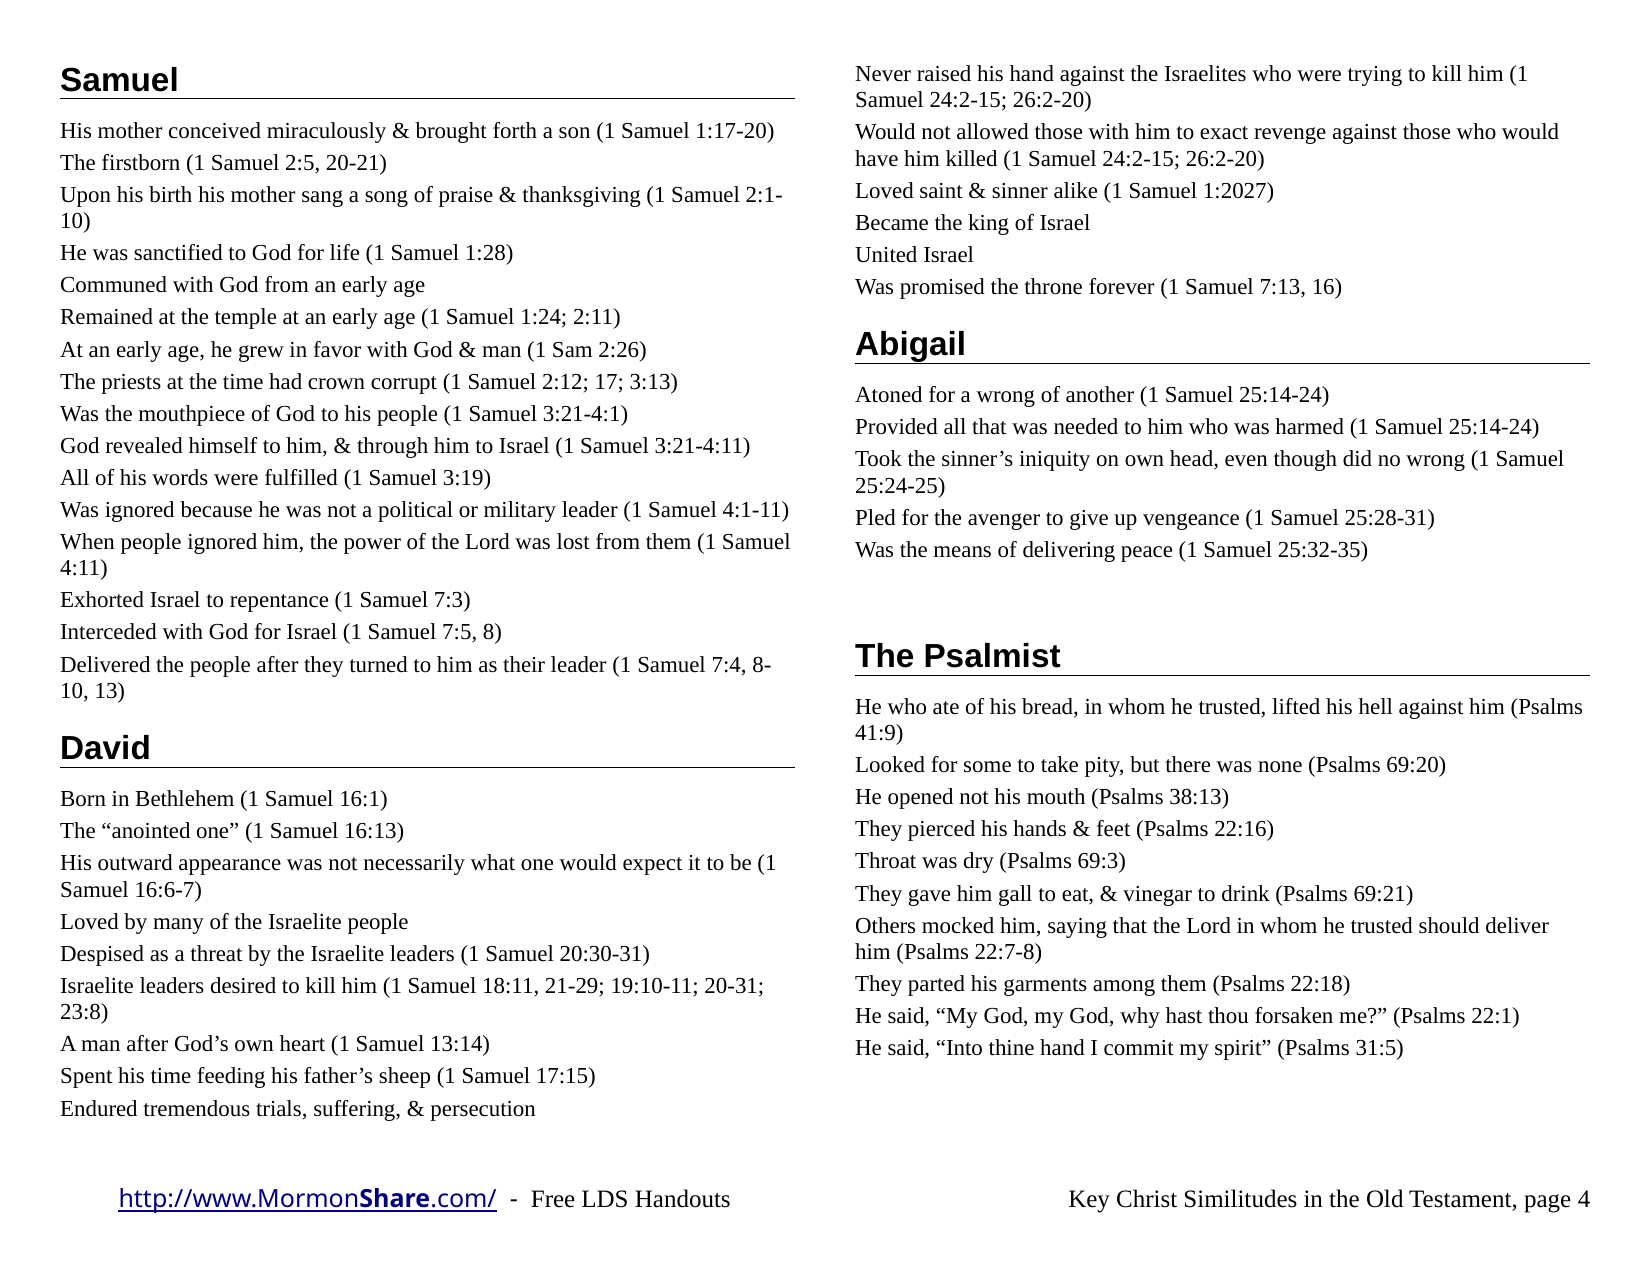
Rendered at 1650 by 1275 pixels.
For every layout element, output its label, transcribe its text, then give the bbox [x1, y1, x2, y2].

text His mother conceived miraculously & brought forth a son (1 Samuel 1:17-20) [60, 117, 795, 143]
text Pled for the avenger to give up vengeance (1 Samuel 25:28-31) [855, 504, 1590, 530]
text Was the means of delivering peace (1 Samuel 25:32-35) [855, 536, 1590, 562]
text He said, “Into thine hand I commit my spirit” (Psalms 31:5) [855, 1034, 1590, 1061]
text They pierced his hands & feet (Psalms 22:16) [855, 816, 1590, 842]
text Remained at the temple at an early age (1 Samuel 1:24; 2:11) [60, 303, 795, 330]
text Exhorted Israel to repentance (1 Samuel 7:3) [60, 587, 795, 613]
text God revealed himself to him, & through him to Israel (1 Samuel 3:21-4:11) [60, 432, 795, 458]
text Was the mouthpiece of God to his people (1 Samuel 3:21-4:1) [60, 400, 795, 426]
text Others mocked him, saying that the Lord in whom he trusted should deliver him (Psalms 22:7-8) [855, 912, 1590, 964]
subtitle Abigail [855, 324, 1590, 363]
text Never raised his hand against the Israelites who were trying to kill him (1 Samuel 24:2-15; 26:2-20) [855, 60, 1590, 113]
text Would not allowed those with him to exact revenge against those who would have him killed (1 Samuel 24:2-15; 26:2-20) [855, 118, 1590, 171]
text Communed with God from an early age [60, 271, 795, 298]
text Interceded with God for Israel (1 Samuel 7:5, 8) [60, 619, 795, 645]
text Endured tremendous trials, suffering, & persecution [60, 1094, 795, 1121]
text He opened not his mouth (Psalms 38:13) [855, 783, 1590, 810]
text Despised as a threat by the Israelite leaders (1 Samuel 20:30-31) [60, 940, 795, 966]
text His outward appearance was not necessarily what one would expect it to be (1 Samuel 16:6-7) [60, 849, 795, 902]
text Atoned for a wrong of another (1 Samuel 25:14-24) [855, 381, 1590, 408]
text Looked for some to take pity, but there was none (Psalms 69:20) [855, 751, 1590, 778]
text Born in Bethlehem (1 Samuel 16:1) [60, 785, 795, 812]
text At an early age, he grew in favor with God & man (1 Sam 2:26) [60, 336, 795, 362]
text A man after God’s own heart (1 Samuel 13:14) [60, 1030, 795, 1057]
text They parted his garments among them (Psalms 22:18) [855, 970, 1590, 997]
subtitle The Psalmist [855, 636, 1590, 675]
text They gave him gall to eat, & vinegar to drink (Psalms 69:21) [855, 880, 1590, 906]
text Took the sinner’s iniquity on own head, even though did no wrong (1 Samuel 25:24-25) [855, 445, 1590, 498]
text The firstborn (1 Samuel 2:5, 20-21) [60, 149, 795, 175]
text The “anointed one” (1 Samuel 16:13) [60, 817, 795, 844]
subtitle Samuel [60, 60, 795, 98]
text He was sanctified to God for life (1 Samuel 1:28) [60, 239, 795, 266]
text He who ate of his bread, in whom he trusted, lifted his hell against him (Psalms 41:9) [855, 693, 1590, 746]
text Became the king of Israel [855, 209, 1590, 235]
subtitle David [60, 728, 795, 767]
text Delivered the people after they turned to him as their leader (1 Samuel 7:4, 8-10, 13) [60, 651, 795, 703]
text Was promised the throne forever (1 Samuel 7:13, 16) [855, 273, 1590, 299]
text Upon his birth his mother sang a song of praise & thanksgiving (1 Samuel 2:1-10) [60, 181, 795, 234]
text When people ignored him, the power of the Lord was lost from them (1 Samuel 4:11) [60, 528, 795, 581]
text Loved by many of the Israelite people [60, 908, 795, 934]
text He said, “My God, my God, why hast thou forsaken me?” (Psalms 22:1) [855, 1002, 1590, 1029]
text Loved saint & sinner alike (1 Samuel 1:2027) [855, 177, 1590, 203]
text Throat was dry (Psalms 69:3) [855, 848, 1590, 874]
text The priests at the time had crown corrupt (1 Samuel 2:12; 17; 3:13) [60, 368, 795, 394]
text Israelite leaders desired to kill him (1 Samuel 18:11, 21-29; 19:10-11; 20-31; 23:8) [60, 972, 795, 1025]
text Spent his time feeding his father’s sheep (1 Samuel 17:15) [60, 1062, 795, 1089]
text Provided all that was needed to him who was harmed (1 Samuel 25:14-24) [855, 413, 1590, 440]
text United Israel [855, 241, 1590, 267]
text Was ignored because he was not a political or military leader (1 Samuel 4:1-11) [60, 496, 795, 522]
text All of his words were fulfilled (1 Samuel 3:19) [60, 464, 795, 490]
